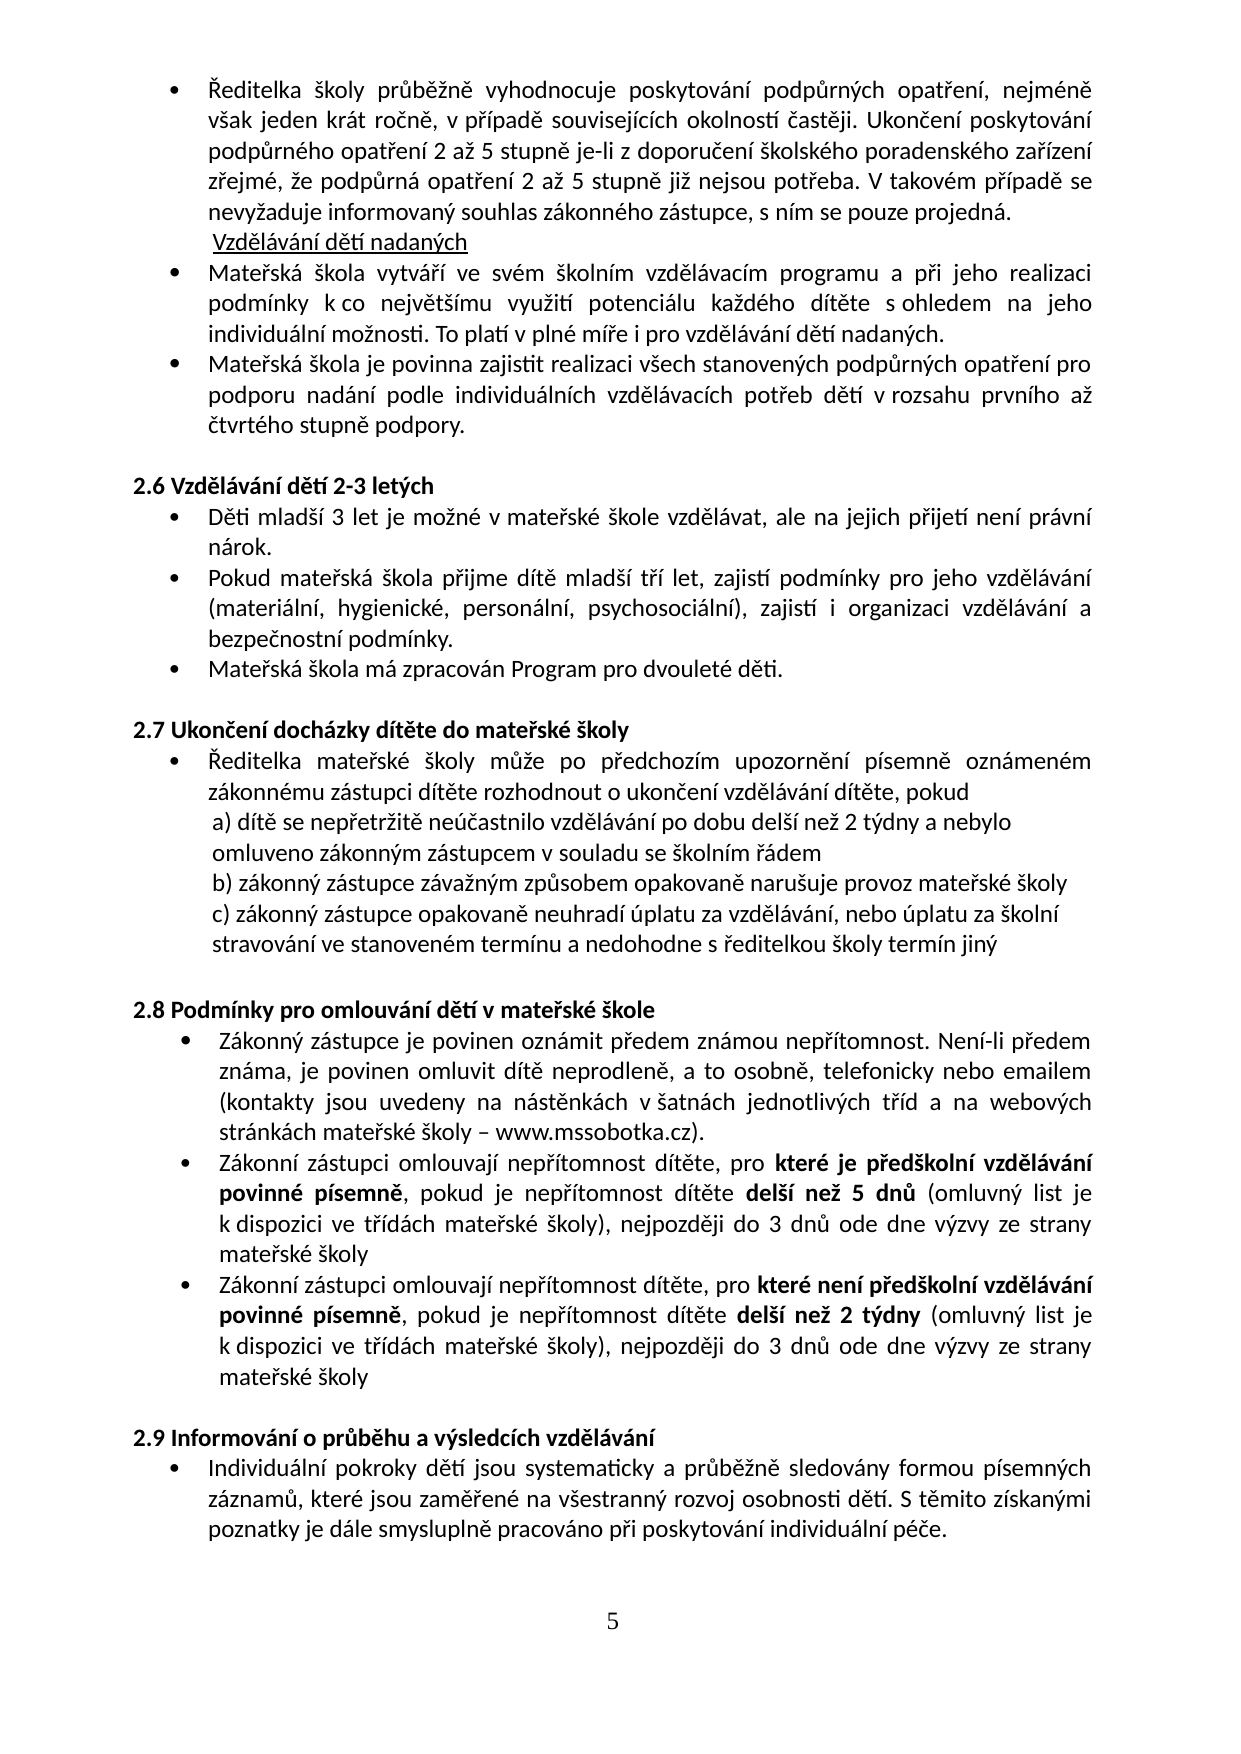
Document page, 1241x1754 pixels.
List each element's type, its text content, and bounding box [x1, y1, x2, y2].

list Pokud mateřská škola přijme dítě mladší tří let, zajistí podmínky pro jeho vzdělávání (materiální, hygienické, personální, psychosociální), zajistí i organizaci vzdělávání a bezpečnostní podmínky. [170, 562, 1092, 654]
list Zákonný zástupce je povinen oznámit předem známou nepřítomnost. Není-li předem známa, je povinen omluvit dítě neprodleně, a to osobně, telefonicky nebo emailem (kontakty jsou uvedeny na nástěnkách v šatnách jednotlivých tříd a na webových stránkách mateřské školy – www.mssobotka.cz). [181, 1025, 1092, 1147]
list Zákonní zástupci omlouvají nepřítomnost dítěte, pro které není předškolní vzdělávání povinné písemně, pokud je nepřítomnost dítěte delší než 2 týdny (omluvný list je k dispozici ve třídách mateřské školy), nejpozději do 3 dnů ode dne výzvy ze strany mateřské školy [181, 1269, 1092, 1391]
text c) zákonný zástupce opakovaně neuhradí úplatu za vzdělávání, nebo úplatu za školní [133, 898, 1092, 928]
text omluveno zákonným zástupcem v souladu se školním řádem [133, 837, 1092, 867]
text stravování ve stanoveném termínu a nedohodne s ředitelkou školy termín jiný [133, 928, 1092, 959]
list Zákonní zástupci omlouvají nepřítomnost dítěte, pro které je předškolní vzdělávání povinné písemně, pokud je nepřítomnost dítěte delší než 5 dnů (omluvný list je k dispozici ve třídách mateřské školy), nejpozději do 3 dnů ode dne výzvy ze strany mateřské školy [181, 1147, 1092, 1269]
list Ředitelka mateřské školy může po předchozím upozornění písemně oznámeném zákonnému zástupci dítěte rozhodnout o ukončení vzdělávání dítěte, pokud [170, 745, 1092, 806]
list Mateřská škola má zpracován Program pro dvouleté děti. [170, 654, 1092, 684]
text b) zákonný zástupce závažným způsobem opakovaně narušuje provoz mateřské školy [133, 867, 1092, 898]
text a) dítě se nepřetržitě neúčastnilo vzdělávání po dobu delší než 2 týdny a nebylo [133, 806, 1092, 837]
text 2.9 Informování o průběhu a výsledcích vzdělávání [133, 1422, 1092, 1452]
list Děti mladší 3 let je možné v mateřské škole vzdělávat, ale na jejich přijetí není právní nárok. [170, 501, 1092, 562]
list Mateřská škola je povinna zajistit realizaci všech stanovených podpůrných opatření pro podporu nadání podle individuálních vzdělávacích potřeb dětí v rozsahu prvního až čtvrtého stupně podpory. [170, 348, 1092, 440]
text 2.8 Podmínky pro omlouvání dětí v mateřské škole [133, 994, 1092, 1025]
list Mateřská škola vytváří ve svém školním vzdělávacím programu a při jeho realizaci podmínky k co největšímu využití potenciálu každého dítěte s ohledem na jeho individuální možnosti. To platí v plné míře i pro vzdělávání dětí nadaných. [170, 257, 1092, 348]
text Vzdělávání dětí nadaných [133, 226, 1092, 257]
list Ředitelka školy průběžně vyhodnocuje poskytování podpůrných opatření, nejméně však jeden krát ročně, v případě souvisejících okolností častěji. Ukončení poskytování podpůrného opatření 2 až 5 stupně je-li z doporučení školského poradenského zařízení zřejmé, že podpůrná opatření 2 až 5 stupně již nejsou potřeba. V takovém případě se nevyžaduje informovaný souhlas zákonného zástupce, s ním se pouze projedná. [170, 74, 1092, 226]
list Individuální pokroky dětí jsou systematicky a průběžně sledovány formou písemných záznamů, které jsou zaměřené na všestranný rozvoj osobnosti dětí. S těmito získanými poznatky je dále smysluplně pracováno při poskytování individuální péče. [170, 1452, 1092, 1544]
text 2.6 Vzdělávání dětí 2-3 letých [133, 471, 1092, 501]
text 2.7 Ukončení docházky dítěte do mateřské školy [133, 715, 1092, 745]
